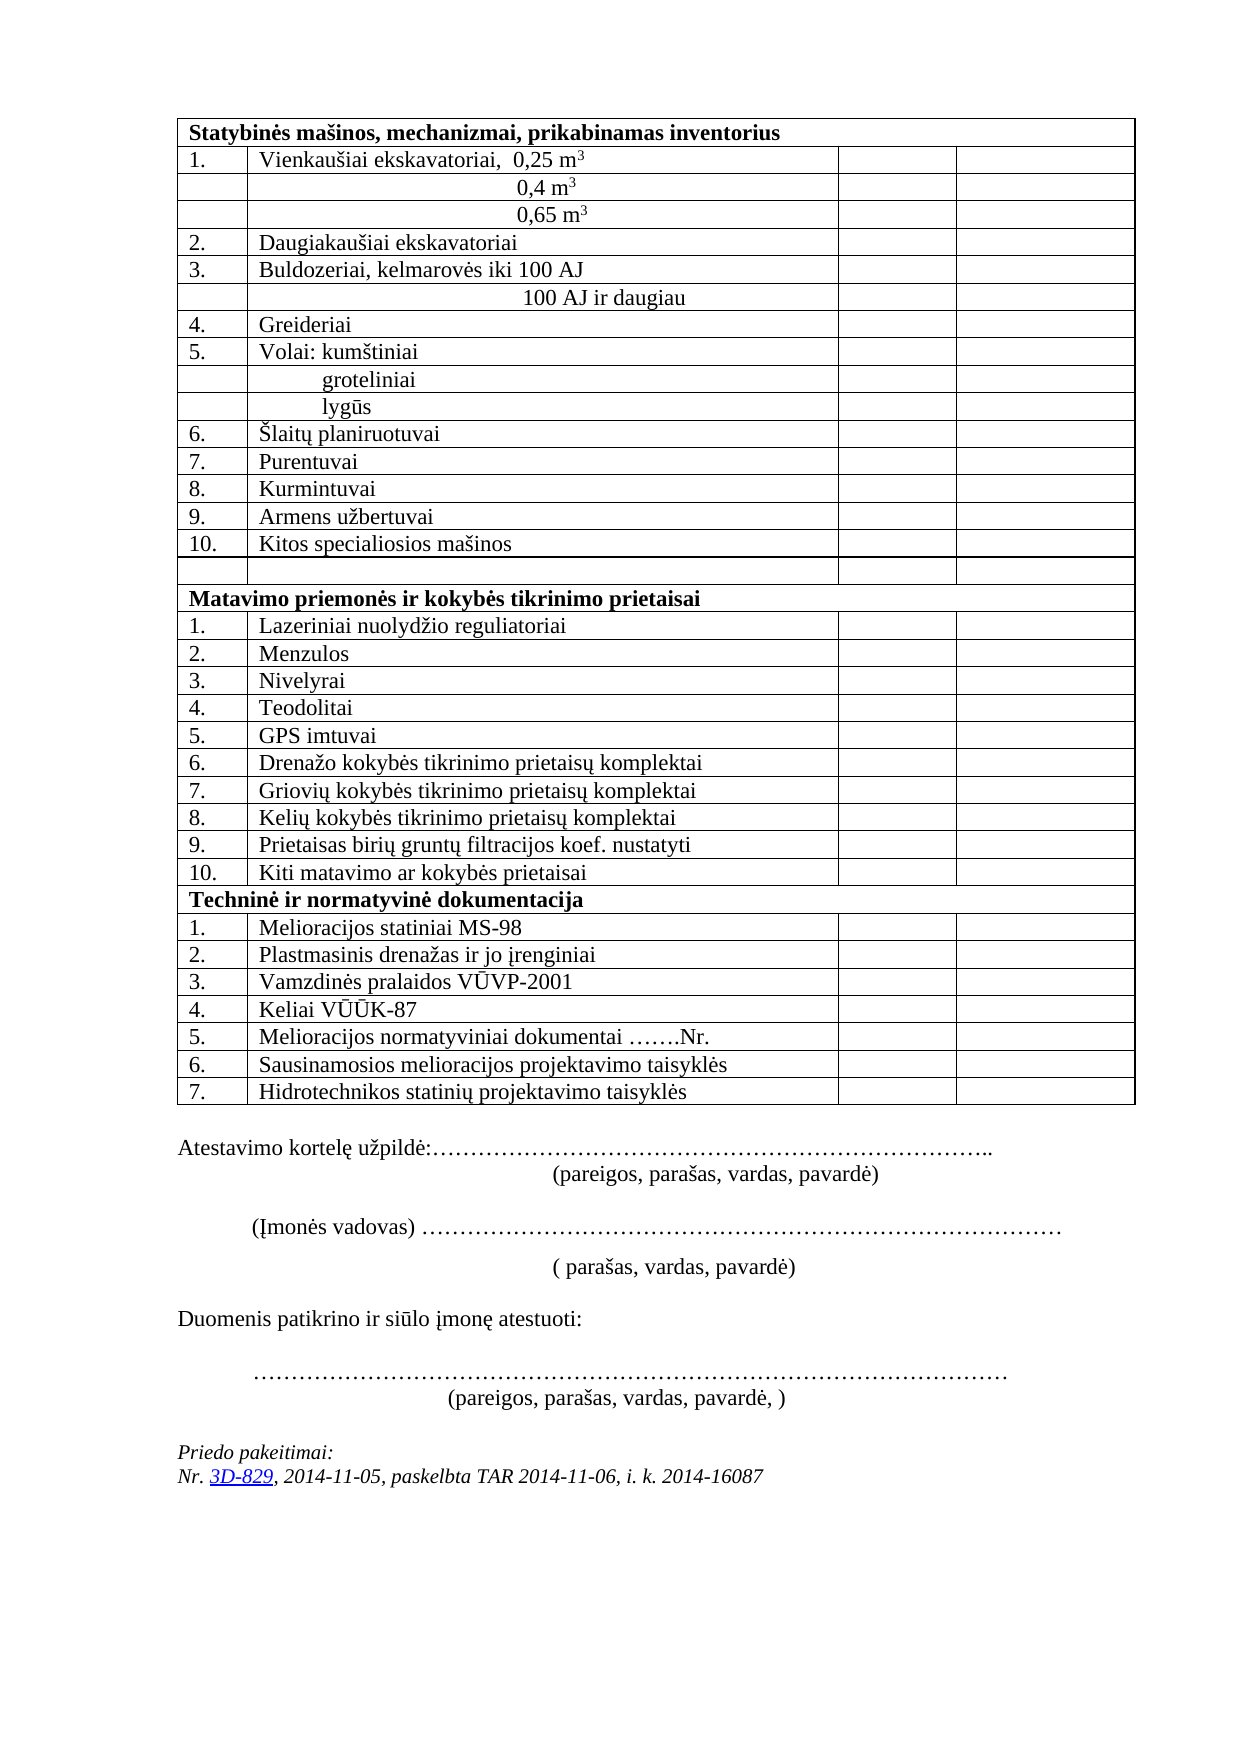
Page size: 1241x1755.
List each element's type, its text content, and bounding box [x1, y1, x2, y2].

subtitle (Įmonės vadovas) ………………………………………………………………………… [177, 1213, 1240, 1239]
table_cell Vienkaušiai ekskavatoriai, 0,25 m3 [248, 147, 838, 173]
table_cell Greideriai [248, 311, 838, 337]
table_cell [178, 558, 247, 584]
table_cell [839, 284, 956, 310]
table_cell 9. [178, 503, 247, 529]
table_cell [957, 969, 1134, 995]
table_cell 5. [178, 722, 247, 748]
text (pareigos, parašas, vardas, pavardė) [177, 1161, 1181, 1187]
table_cell [957, 695, 1134, 721]
text ……………………………………………………………………………………… (pareigos, parašas, vardas, pavardė, ) [177, 1358, 1181, 1411]
table_cell 100 AJ ir daugiau [248, 284, 838, 310]
table_cell [957, 749, 1134, 776]
table_cell [957, 1023, 1134, 1049]
table_cell [248, 558, 838, 584]
table_cell [839, 338, 956, 365]
table_cell 10. [178, 859, 247, 885]
table_cell [957, 366, 1134, 392]
table_cell [957, 941, 1134, 967]
table_cell [839, 503, 956, 529]
table_cell Purentuvai [248, 448, 838, 474]
table_cell Buldozeriai, kelmarovės iki 100 AJ [248, 256, 838, 282]
table_cell [839, 530, 956, 556]
table_cell [178, 284, 247, 310]
table_cell [839, 1051, 956, 1077]
table_cell Armens užbertuvai [248, 503, 838, 529]
table_cell [839, 996, 956, 1022]
text Atestavimo kortelę užpildė:……………………………………………………………….. [177, 1134, 1181, 1161]
table_cell 5. [178, 1023, 247, 1049]
table_cell 6. [178, 749, 247, 776]
table_cell lygūs [248, 393, 838, 419]
table_cell [957, 229, 1134, 255]
table_cell Kiti matavimo ar kokybės prietaisai [248, 859, 838, 885]
table_cell [839, 174, 956, 200]
table_cell [957, 256, 1134, 282]
table_cell Melioracijos statiniai MS-98 [248, 914, 838, 940]
table_cell 1. [178, 147, 247, 173]
table_cell 1. [178, 612, 247, 639]
table_cell Teodolitai [248, 695, 838, 721]
table_cell [178, 201, 247, 228]
table_cell [839, 448, 956, 474]
table_cell Hidrotechnikos statinių projektavimo taisyklės [248, 1078, 838, 1104]
text Nr. 3D-829, 2014-11-05, paskelbta TAR 2014-11-06, i. k. 2014-16087 [177, 1464, 1181, 1488]
table_cell 4. [178, 695, 247, 721]
table_cell 1. [178, 914, 247, 940]
table_cell [957, 338, 1134, 365]
table_cell [839, 558, 956, 584]
table_cell [957, 667, 1134, 693]
table_cell [957, 914, 1134, 940]
table_cell [957, 859, 1134, 885]
table_cell 6. [178, 1051, 247, 1077]
table_cell [178, 366, 247, 392]
table_cell Sausinamosios melioracijos projektavimo taisyklės [248, 1051, 838, 1077]
table_cell [957, 393, 1134, 419]
table_cell 3. [178, 969, 247, 995]
table_cell 9. [178, 831, 247, 858]
table_cell 4. [178, 996, 247, 1022]
table_cell Šlaitų planiruotuvai [248, 421, 838, 447]
table_cell Matavimo priemonės ir kokybės tikrinimo prietaisai [178, 585, 1134, 611]
text ( parašas, vardas, pavardė) [477, 1253, 1181, 1279]
table_cell [957, 612, 1134, 639]
table_cell Lazeriniai nuolydžio reguliatoriai [248, 612, 838, 639]
text Duomenis patikrino ir siūlo įmonę atestuoti: [177, 1305, 1181, 1332]
table_cell [957, 530, 1134, 556]
table_cell [957, 804, 1134, 830]
table_cell [957, 558, 1134, 584]
table_cell Menzulos [248, 640, 838, 666]
table_cell [839, 749, 956, 776]
table_cell 0,4 m3 [248, 174, 838, 200]
table_cell Keliai VŪŪK-87 [248, 996, 838, 1022]
table_cell 2. [178, 941, 247, 967]
table_cell [957, 174, 1134, 200]
table_cell Vamzdinės pralaidos VŪVP-2001 [248, 969, 838, 995]
table_cell Griovių kokybės tikrinimo prietaisų komplektai [248, 777, 838, 803]
table_cell [957, 722, 1134, 748]
table_cell [839, 421, 956, 447]
text Priedo pakeitimai: [177, 1439, 1181, 1464]
table_cell [839, 475, 956, 502]
table_cell Plastmasinis drenažas ir jo įrenginiai [248, 941, 838, 967]
table_cell 7. [178, 777, 247, 803]
table_cell [839, 366, 956, 392]
table_cell 2. [178, 229, 247, 255]
table_cell 7. [178, 1078, 247, 1104]
table_cell [839, 859, 956, 885]
table_cell [839, 695, 956, 721]
table_cell [839, 229, 956, 255]
table_cell [957, 640, 1134, 666]
table_cell [839, 777, 956, 803]
table_cell 10. [178, 530, 247, 556]
table_cell 3. [178, 667, 247, 693]
table_cell 0,65 m3 [248, 201, 838, 228]
table_cell [839, 831, 956, 858]
table_cell [957, 777, 1134, 803]
table_cell Kitos specialiosios mašinos [248, 530, 838, 556]
table_cell [957, 201, 1134, 228]
table_cell [839, 804, 956, 830]
table_cell [839, 640, 956, 666]
table_cell [178, 393, 247, 419]
table_cell [839, 393, 956, 419]
table_cell Prietaisas birių gruntų filtracijos koef. nustatyti [248, 831, 838, 858]
table_cell [839, 1023, 956, 1049]
table_cell [957, 1051, 1134, 1077]
table_cell [839, 201, 956, 228]
table_cell [839, 612, 956, 639]
table_cell [839, 914, 956, 940]
table_cell 7. [178, 448, 247, 474]
table_cell [957, 831, 1134, 858]
table_cell 4. [178, 311, 247, 337]
table_cell [839, 941, 956, 967]
table_cell [957, 284, 1134, 310]
table_cell 8. [178, 804, 247, 830]
table_cell [957, 448, 1134, 474]
table_cell [957, 311, 1134, 337]
table_cell [839, 667, 956, 693]
table_cell [839, 1078, 956, 1104]
table_cell Nivelyrai [248, 667, 838, 693]
table_cell GPS imtuvai [248, 722, 838, 748]
table_cell [839, 969, 956, 995]
table_cell [178, 174, 247, 200]
table_cell groteliniai [248, 366, 838, 392]
table_cell [839, 256, 956, 282]
table_cell [957, 1078, 1134, 1104]
table_cell [839, 311, 956, 337]
table_cell Melioracijos normatyviniai dokumentai …….Nr. [248, 1023, 838, 1049]
table_cell Kurmintuvai [248, 475, 838, 502]
table_cell 6. [178, 421, 247, 447]
table_cell Daugiakaušiai ekskavatoriai [248, 229, 838, 255]
table_cell 3. [178, 256, 247, 282]
table_cell Drenažo kokybės tikrinimo prietaisų komplektai [248, 749, 838, 776]
table_cell [839, 722, 956, 748]
table_cell [957, 996, 1134, 1022]
table_cell 2. [178, 640, 247, 666]
table_cell Techninė ir normatyvinė dokumentacija [178, 886, 1134, 913]
table_cell Kelių kokybės tikrinimo prietaisų komplektai [248, 804, 838, 830]
table_cell Statybinės mašinos, mechanizmai, prikabinamas inventorius [178, 119, 1134, 146]
table_cell [957, 475, 1134, 502]
table_cell [957, 421, 1134, 447]
table_cell [957, 503, 1134, 529]
table_cell 5. [178, 338, 247, 365]
table_cell 8. [178, 475, 247, 502]
table_cell Volai: kumštiniai [248, 338, 838, 365]
table_cell [839, 147, 956, 173]
table_cell [957, 147, 1134, 173]
